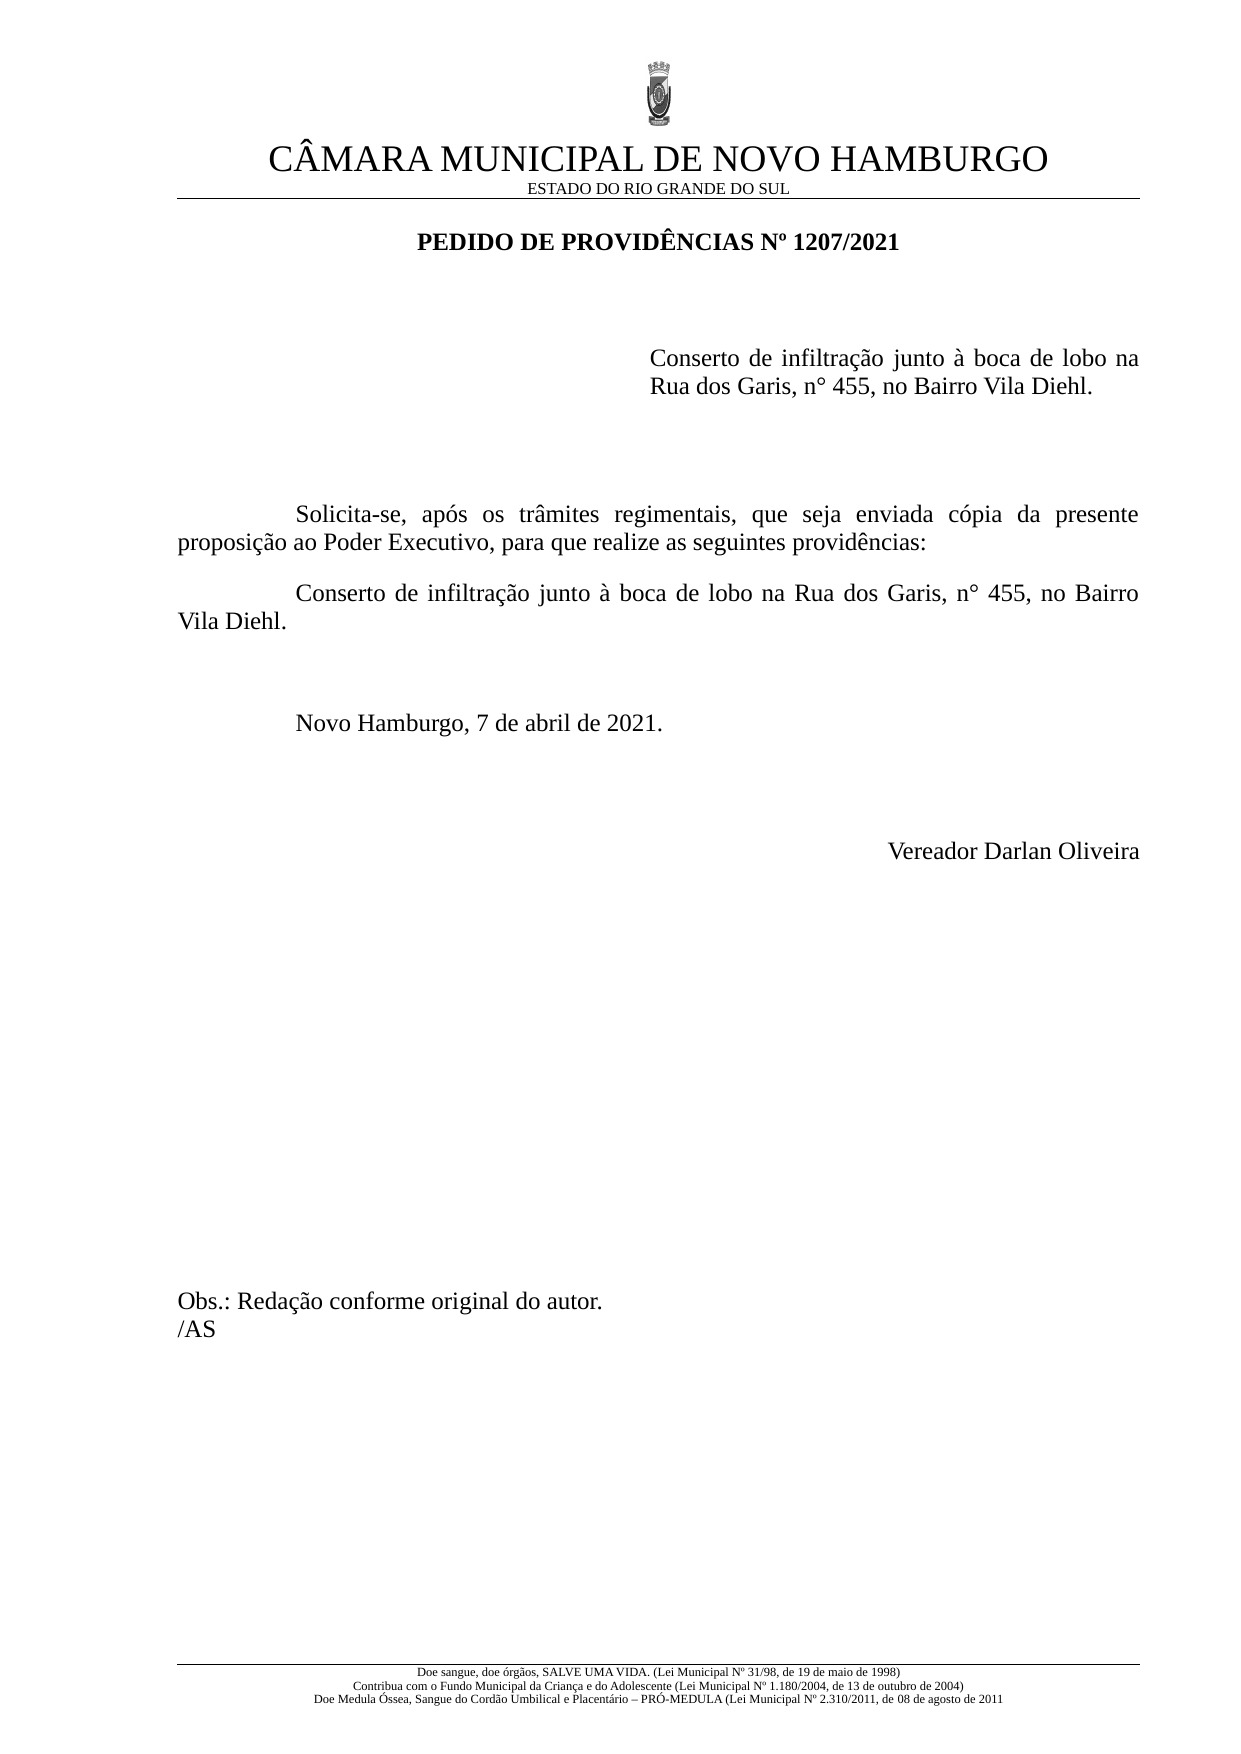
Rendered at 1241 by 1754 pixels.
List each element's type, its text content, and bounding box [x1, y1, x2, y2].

text Novo Hamburgo, 7 de abril de 2021. [177, 709, 1140, 737]
text Conserto de infiltração junto à boca de lobo na Rua dos Garis, n° 455, no Bairro Vila Diehl. [649, 344, 1140, 400]
text Obs.: Redação conforme original do autor. [177, 1287, 1140, 1315]
text PEDIDO DE PROVIDÊNCIAS Nº 1207/2021 [177, 228, 1140, 256]
text Conserto de infiltração junto à boca de lobo na Rua dos Garis, n° 455, no Bairro Vila Diehl. [177, 579, 1140, 635]
text Solicita-se, após os trâmites regimentais, que seja enviada cópia da presente proposição ao Poder Executivo, para que realize as seguintes providências: [177, 500, 1140, 556]
text /AS [177, 1315, 1140, 1342]
text Vereador Darlan Oliveira [177, 837, 1140, 865]
